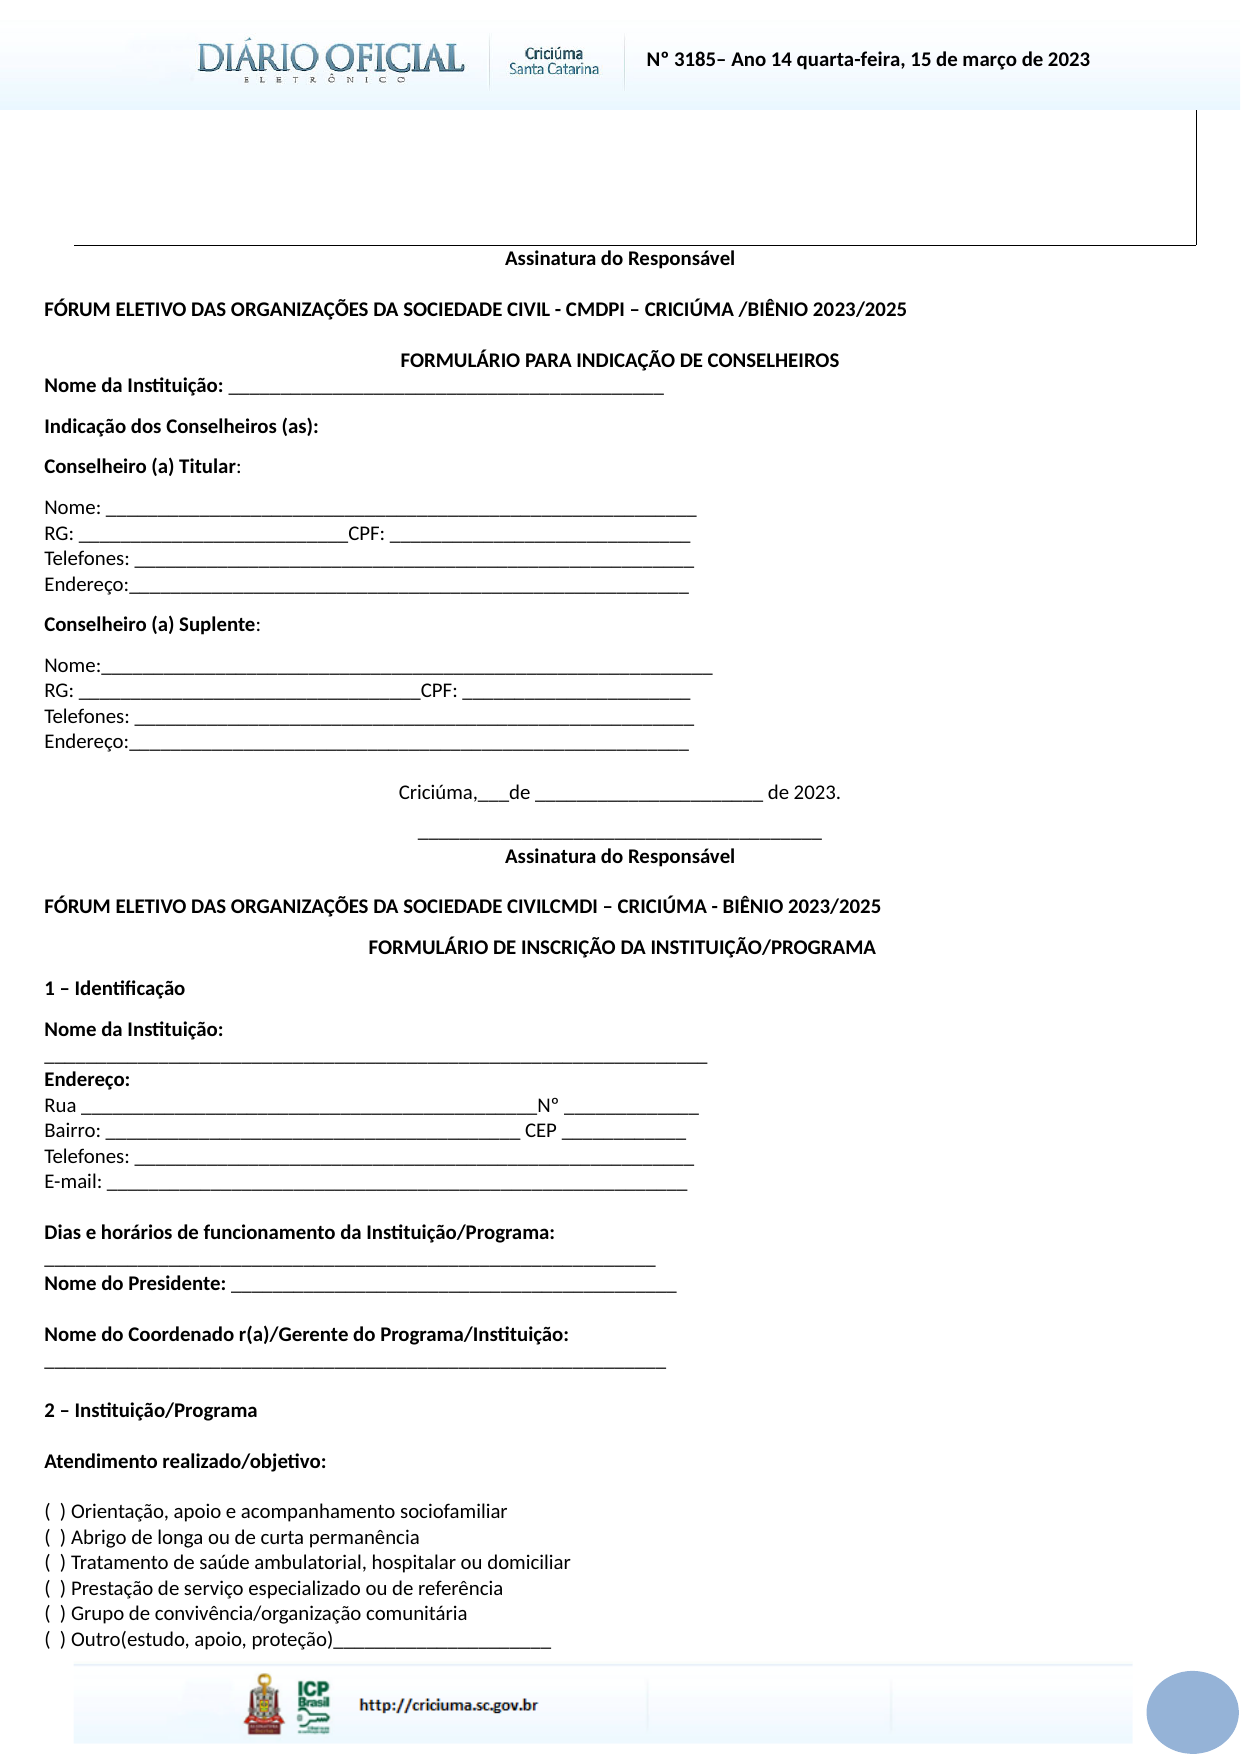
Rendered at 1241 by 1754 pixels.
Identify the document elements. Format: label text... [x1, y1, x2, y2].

text Endereço:______________________________________________________ [44, 571, 1196, 596]
text FÓRUM ELETIVO DAS ORGANIZAÇÕES DA SOCIEDADE CIVIL - CMDPI – CRICIÚMA /BIÊNIO 2023/2025 [44, 296, 1196, 321]
text RG: __________________________CPF: _____________________________ [44, 520, 1196, 545]
text Nome:___________________________________________________________ [44, 652, 1196, 678]
text E-mail: ________________________________________________________ [44, 1168, 1196, 1194]
text Conselheiro (a) Suplente: [44, 611, 1196, 637]
text Nome da Instituição: [44, 1016, 1196, 1041]
text ( ) Grupo de convivência/organização comunitária [44, 1600, 1196, 1626]
text ____________________________________________________________ [44, 1346, 1196, 1372]
text 1 – Identificação [44, 975, 1196, 1001]
text Conselheiro (a) Titular: [44, 454, 1196, 479]
text Telefones: ______________________________________________________ [44, 545, 1196, 571]
text ( ) Orientação, apoio e acompanhamento sociofamiliar [44, 1499, 1196, 1524]
text ________________________________________________________________ [44, 1041, 1196, 1067]
text Endereço: [44, 1067, 1196, 1092]
text FORMULÁRIO PARA INDICAÇÃO DE CONSELHEIROS [44, 347, 1196, 372]
text Dias e horários de funcionamento da Instituição/Programa: [44, 1219, 1196, 1244]
text Criciúma,___de ______________________ de 2023. [44, 779, 1196, 805]
text FORMULÁRIO DE INSCRIÇÃO DA INSTITUIÇÃO/PROGRAMA [44, 934, 1196, 960]
text Telefones: ______________________________________________________ [44, 703, 1196, 728]
text Assinatura do Responsável [44, 245, 1196, 271]
text Nome do Presidente: ___________________________________________ [44, 1270, 1196, 1295]
text RG: _________________________________CPF: ______________________ [44, 678, 1196, 703]
text ( ) Outro(estudo, apoio, proteção)_____________________ [44, 1626, 1196, 1651]
text _______________________________________ [44, 817, 1196, 843]
text FÓRUM ELETIVO DAS ORGANIZAÇÕES DA SOCIEDADE CIVILCMDI – CRICIÚMA - BIÊNIO 2023/2025 [44, 894, 1196, 919]
text Atendimento realizado/objetivo: [44, 1448, 1196, 1473]
text Nome do Coordenado r(a)/Gerente do Programa/Instituição: [44, 1321, 1196, 1346]
text ( ) Abrigo de longa ou de curta permanência [44, 1524, 1196, 1549]
text Assinatura do Responsável [44, 843, 1196, 868]
text ( ) Tratamento de saúde ambulatorial, hospitalar ou domiciliar [44, 1549, 1196, 1575]
text Nome da Instituição: __________________________________________ [44, 372, 1196, 398]
text Bairro: ________________________________________ CEP ____________ [44, 1117, 1196, 1143]
text ___________________________________________________________ [44, 1244, 1196, 1270]
text Rua ____________________________________________Nº _____________ [44, 1092, 1196, 1117]
text Telefones: ______________________________________________________ [44, 1143, 1196, 1168]
text Nome: _________________________________________________________ [44, 494, 1196, 520]
text 2 – Instituição/Programa [44, 1397, 1196, 1422]
text ( ) Prestação de serviço especializado ou de referência [44, 1575, 1196, 1600]
text Indicação dos Conselheiros (as): [44, 413, 1196, 438]
text Endereço:______________________________________________________ [44, 728, 1196, 754]
